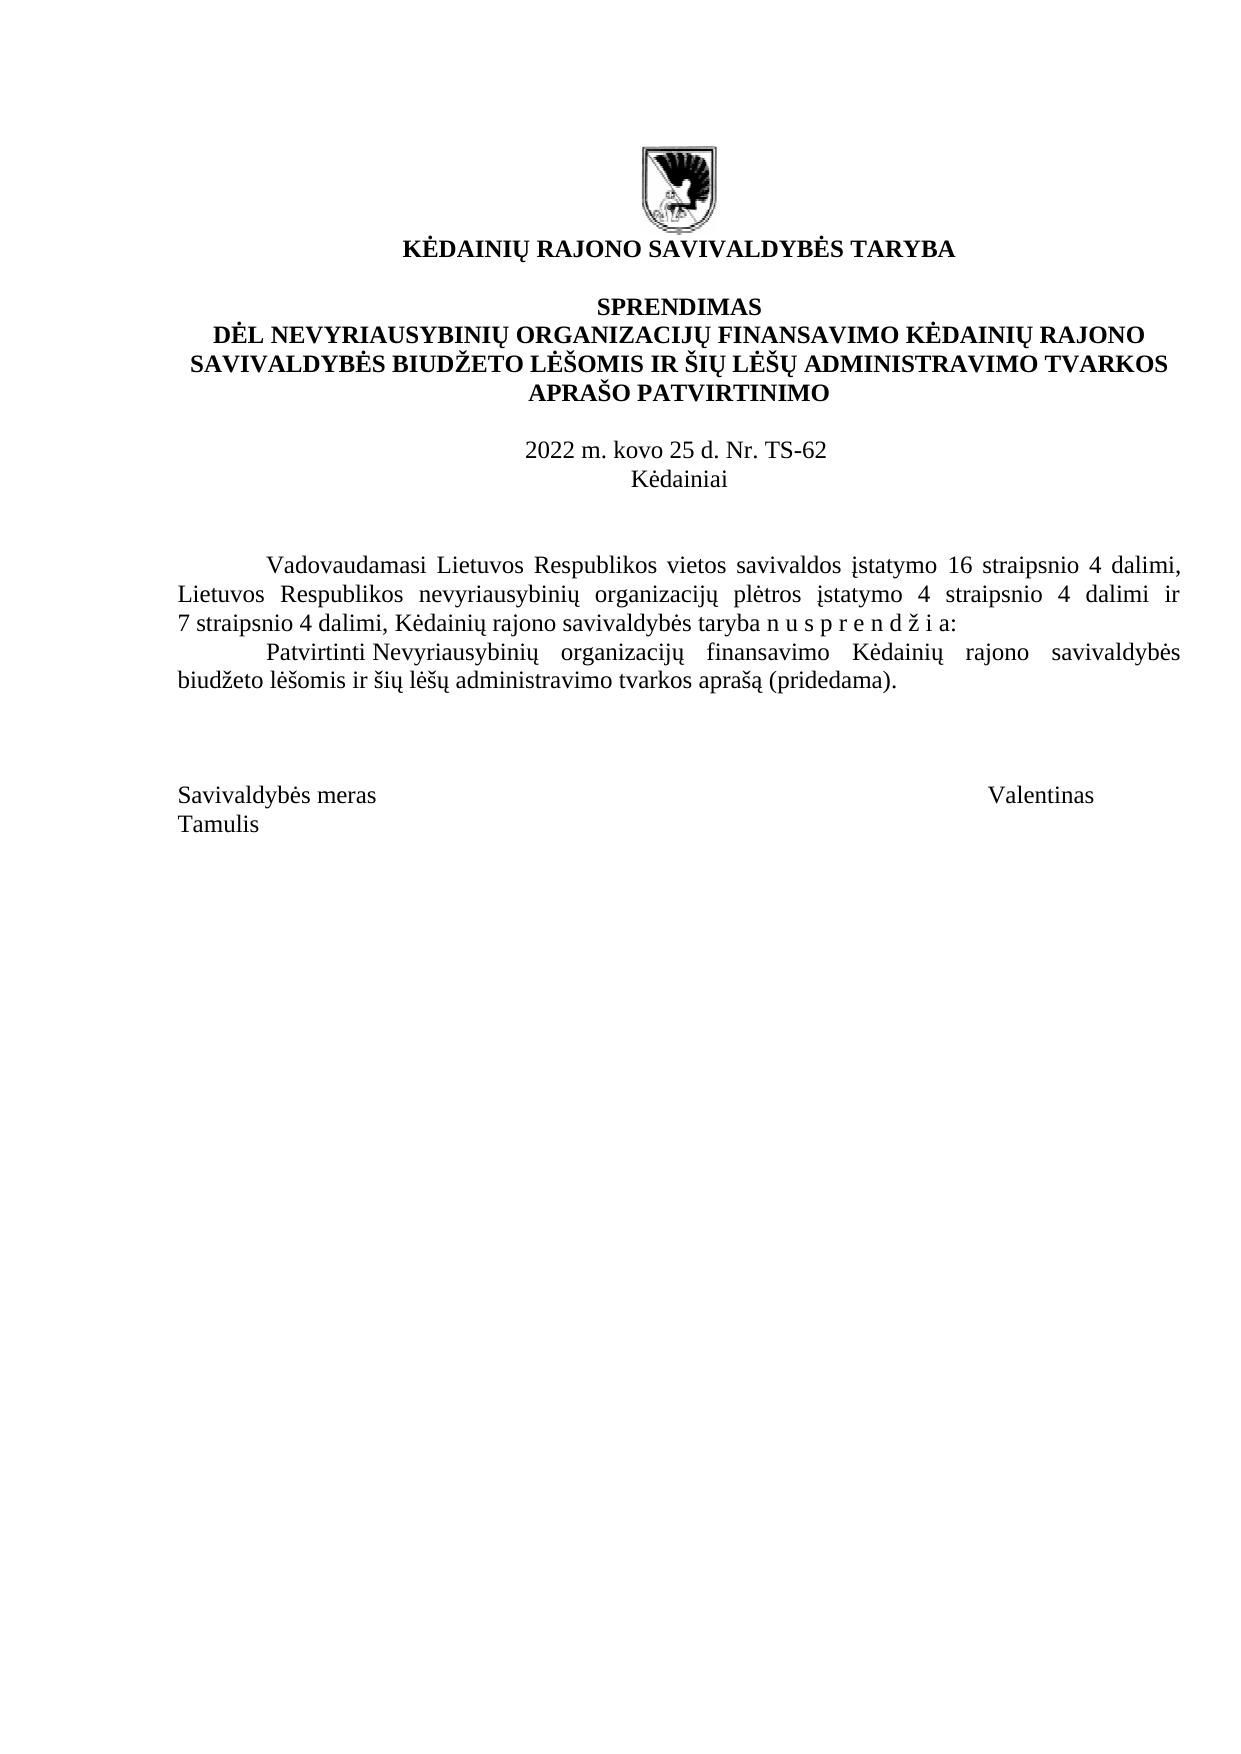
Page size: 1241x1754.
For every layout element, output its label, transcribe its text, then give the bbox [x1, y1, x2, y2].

text Savivaldybės meras Valentinas Tamulis [177, 781, 1181, 838]
text SPRENDIMAS [177, 292, 1181, 321]
text KĖDAINIŲ RAJONO SAVIVALDYBĖS TARYBA [177, 234, 1181, 263]
text Kėdainiai [177, 464, 1181, 493]
text DĖL NEVYRIAUSYBINIŲ ORGANIZACIJŲ FINANSAVIMO KĖDAINIŲ RAJONO SAVIVALDYBĖS BIUDŽETO LĖŠOMIS IR ŠIŲ LĖŠŲ ADMINISTRAVIMO TVARKOS APRAŠO PATVIRTINIMO [177, 321, 1181, 407]
text 2022 m. kovo 25 d. Nr. TS-62 [177, 436, 1181, 464]
text Patvirtinti Nevyriausybinių organizacijų finansavimo Kėdainių rajono savivaldybės biudžeto lėšomis ir šių lėšų administravimo tvarkos aprašą (pridedama). [177, 637, 1181, 694]
text Vadovaudamasi Lietuvos Respublikos vietos savivaldos įstatymo 16 straipsnio 4 dalimi, Lietuvos Respublikos nevyriausybinių organizacijų plėtros įstatymo 4 straipsnio 4 dalimi ir 7 straipsnio 4 dalimi, Kėdainių rajono savivaldybės taryba n u s p r e n d ž i a: [177, 551, 1181, 637]
